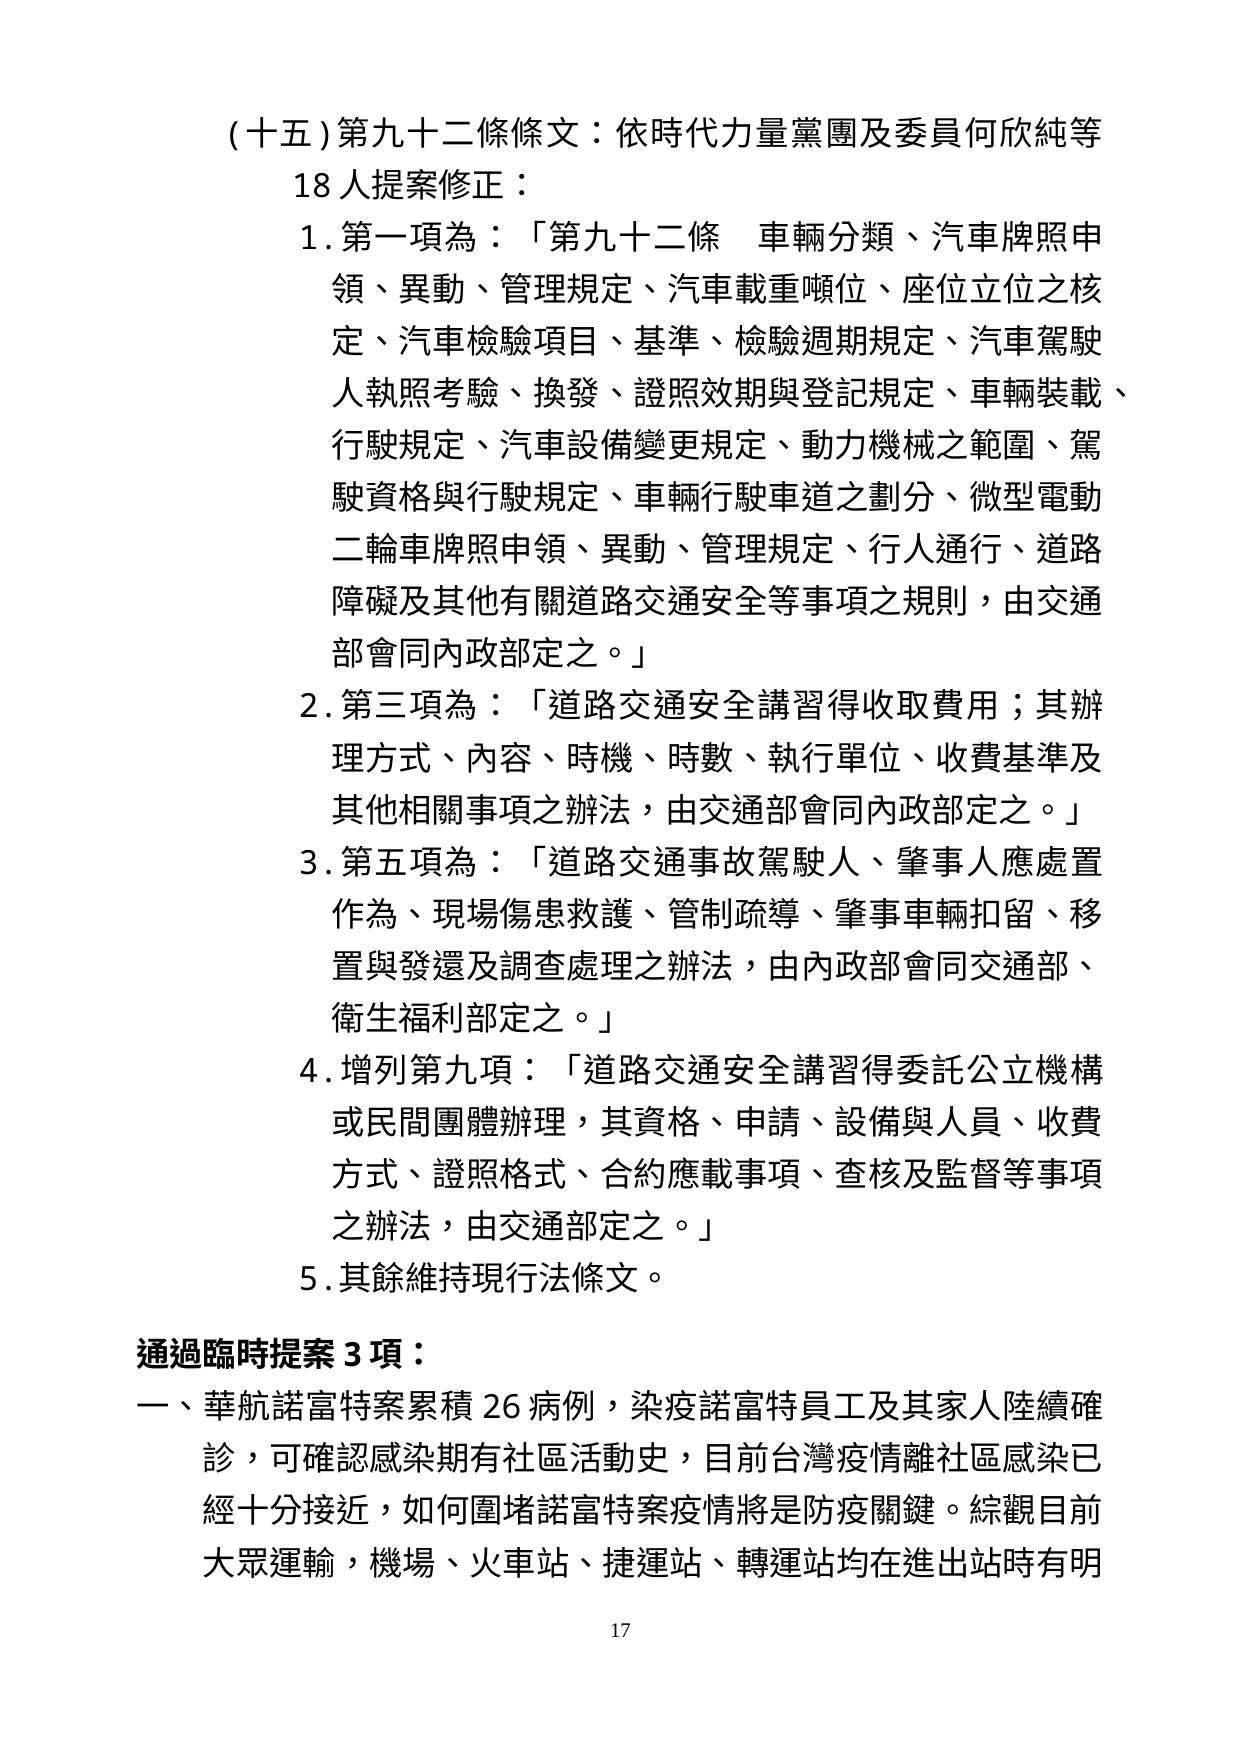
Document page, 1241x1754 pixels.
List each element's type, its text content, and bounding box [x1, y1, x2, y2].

text 3.第五項為：「道路交通事故駕駛人、肇事人應處置作為、現場傷患救護、管制疏導、肇事車輛扣留、移置與發還及調查處理之辦法，由內政部會同交通部、衛生福利部定之。」 [298, 832, 1104, 1041]
text 通過臨時提案3項： [136, 1325, 1104, 1377]
text 5.其餘維持現行法條文。 [298, 1249, 1104, 1301]
text (十五)第九十二條條文：依時代力量黨團及委員何欣純等18人提案修正： [223, 103, 1104, 207]
text 4.增列第九項：「道路交通安全講習得委託公立機構或民間團體辦理，其資格、申請、設備與人員、收費方式、證照格式、合約應載事項、查核及監督等事項之辦法，由交通部定之。」 [298, 1041, 1104, 1249]
text 1.第一項為：「第九十二條 車輛分類、汽車牌照申領、異動、管理規定、汽車載重噸位、座位立位之核定、汽車檢驗項目、基準、檢驗週期規定、汽車駕駛人執照考驗、換發、證照效期與登記規定、車輛裝載、行駛規定、汽車設備變更規定、動力機械之範圍、駕駛資格與行駛規定、車輛行駛車道之劃分、微型電動二輪車牌照申領、異動、管理規定、行人通行、道路障礙及其他有關道路交通安全等事項之規則，由交通部會同內政部定之。」 [298, 207, 1104, 676]
text 一、華航諾富特案累積26病例，染疫諾富特員工及其家人陸續確診，可確認感染期有社區活動史，目前台灣疫情離社區感染已經十分接近，如何圍堵諾富特案疫情將是防疫關鍵。綜觀目前大眾運輸，機場、火車站、捷運站、轉運站均在進出站時有明 [136, 1377, 1104, 1585]
text 2.第三項為：「道路交通安全講習得收取費用；其辦理方式、內容、時機、時數、執行單位、收費基準及其他相關事項之辦法，由交通部會同內政部定之。」 [298, 676, 1104, 832]
